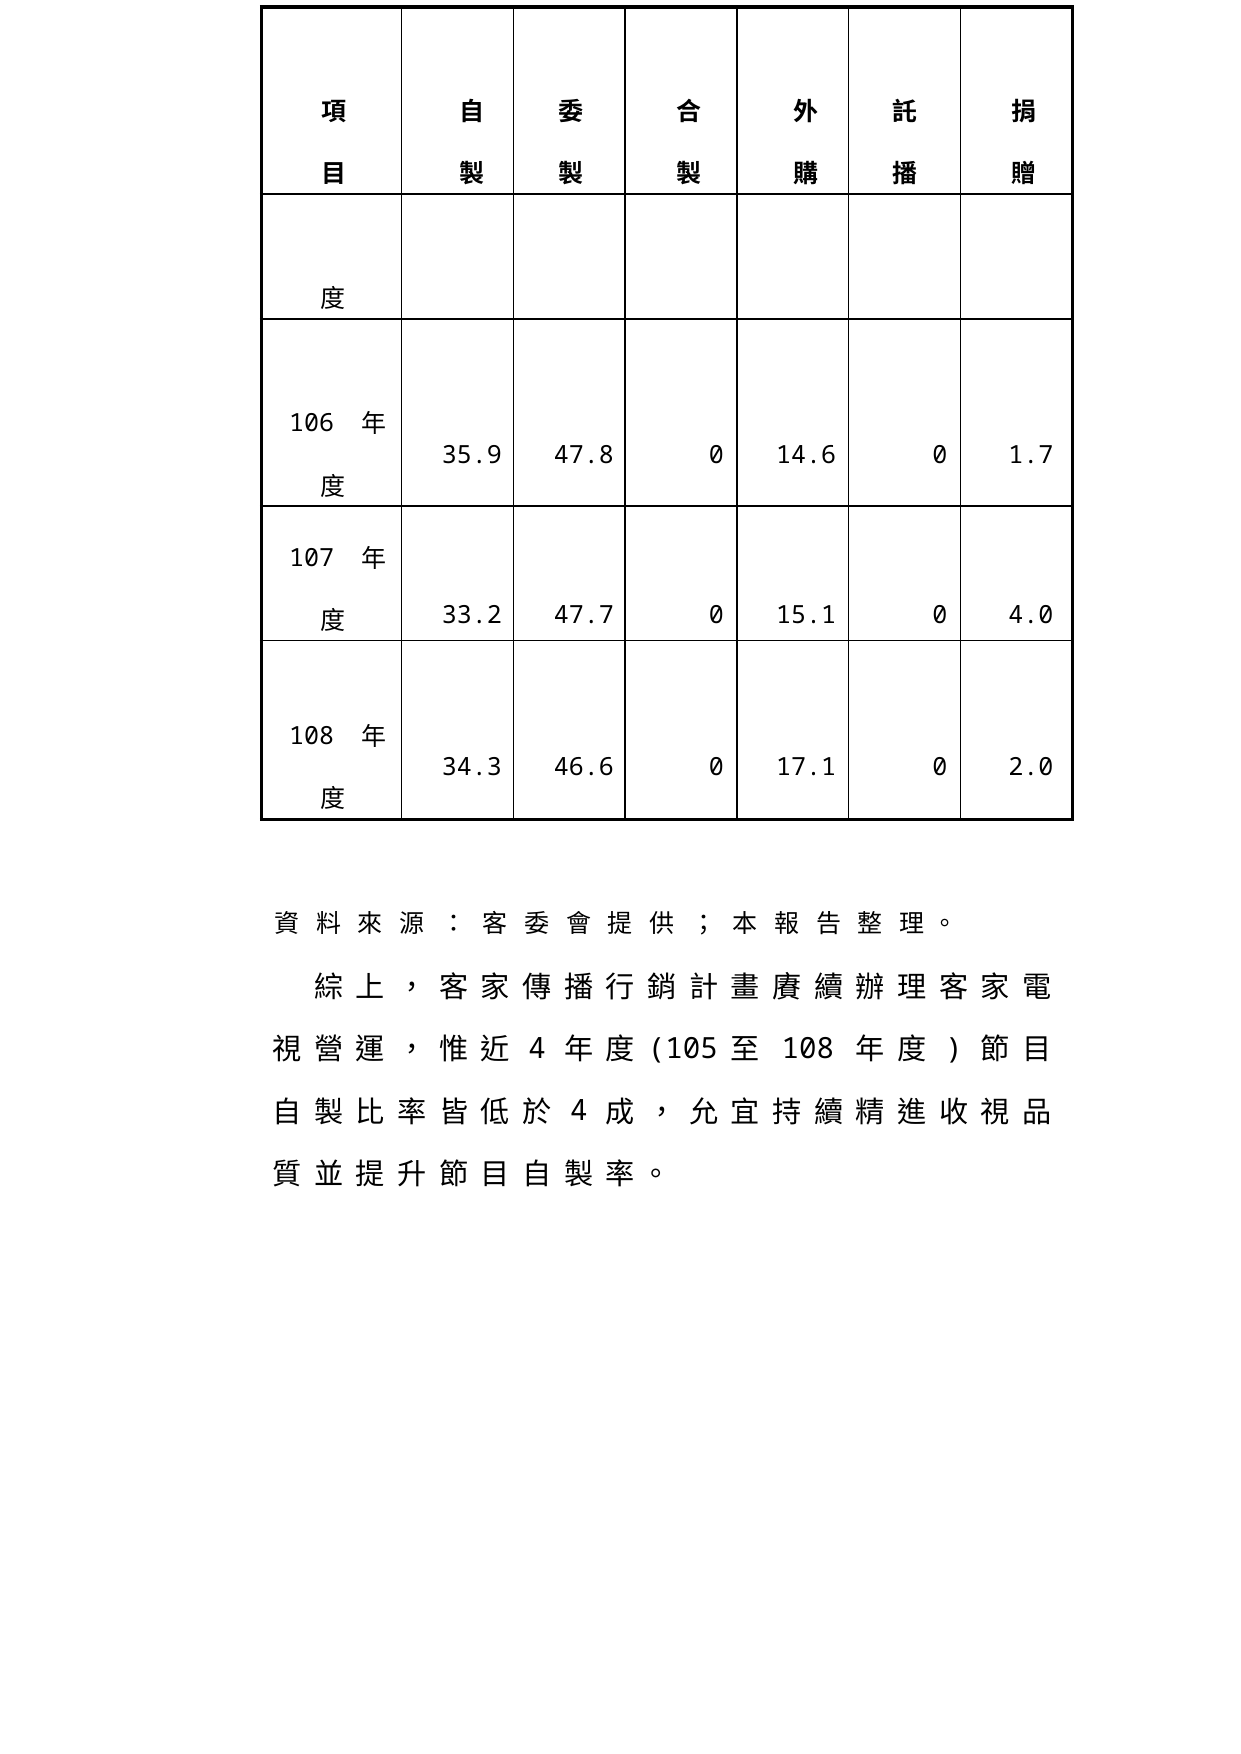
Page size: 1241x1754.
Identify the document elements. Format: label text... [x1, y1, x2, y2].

table_cell 107年度 [263, 507, 401, 639]
table_cell [402, 195, 513, 318]
table_header 外 購 [738, 9, 848, 193]
table_header 託 播 [849, 9, 960, 193]
table_cell 47.7 [514, 507, 624, 639]
table_cell 0 [849, 320, 960, 505]
table_cell 4.0 [961, 507, 1071, 639]
table_cell 0 [626, 320, 736, 505]
table_cell 0 [849, 507, 960, 639]
table_cell 0 [626, 641, 736, 818]
table_header 合 製 [626, 9, 736, 193]
table_cell 1.7 [961, 320, 1071, 505]
table_cell 15.1 [738, 507, 848, 639]
table_header 捐 贈 [961, 9, 1071, 193]
table_cell [626, 195, 736, 318]
table_cell 2.0 [961, 641, 1071, 818]
table_header 項 目 [263, 9, 401, 193]
table_cell [514, 195, 624, 318]
text 資料來源：客委會提供；本報告整理。 [183, 880, 1058, 943]
table_cell 35.9 [402, 320, 513, 505]
table_cell [961, 195, 1071, 318]
table_cell 0 [849, 641, 960, 818]
text 綜上，客家傳播行銷計畫賡續辦理客家電視營運，惟近4年度(105至108年度)節目自製比率皆低於4成，允宜持續精進收視品質並提升節目自製率。 [242, 943, 1058, 1193]
table_cell 108年度 [263, 641, 401, 818]
table_cell 47.8 [514, 320, 624, 505]
table_cell 106年度 [263, 320, 401, 505]
table_cell [738, 195, 848, 318]
table_cell [849, 195, 960, 318]
table_header 委 製 [514, 9, 624, 193]
table_cell 17.1 [738, 641, 848, 818]
table_cell 0 [626, 507, 736, 639]
table_cell 14.6 [738, 320, 848, 505]
table_cell 46.6 [514, 641, 624, 818]
table_cell 度 [263, 195, 401, 318]
table_cell 34.3 [402, 641, 513, 818]
table_header 自 製 [402, 9, 513, 193]
table_cell 33.2 [402, 507, 513, 639]
